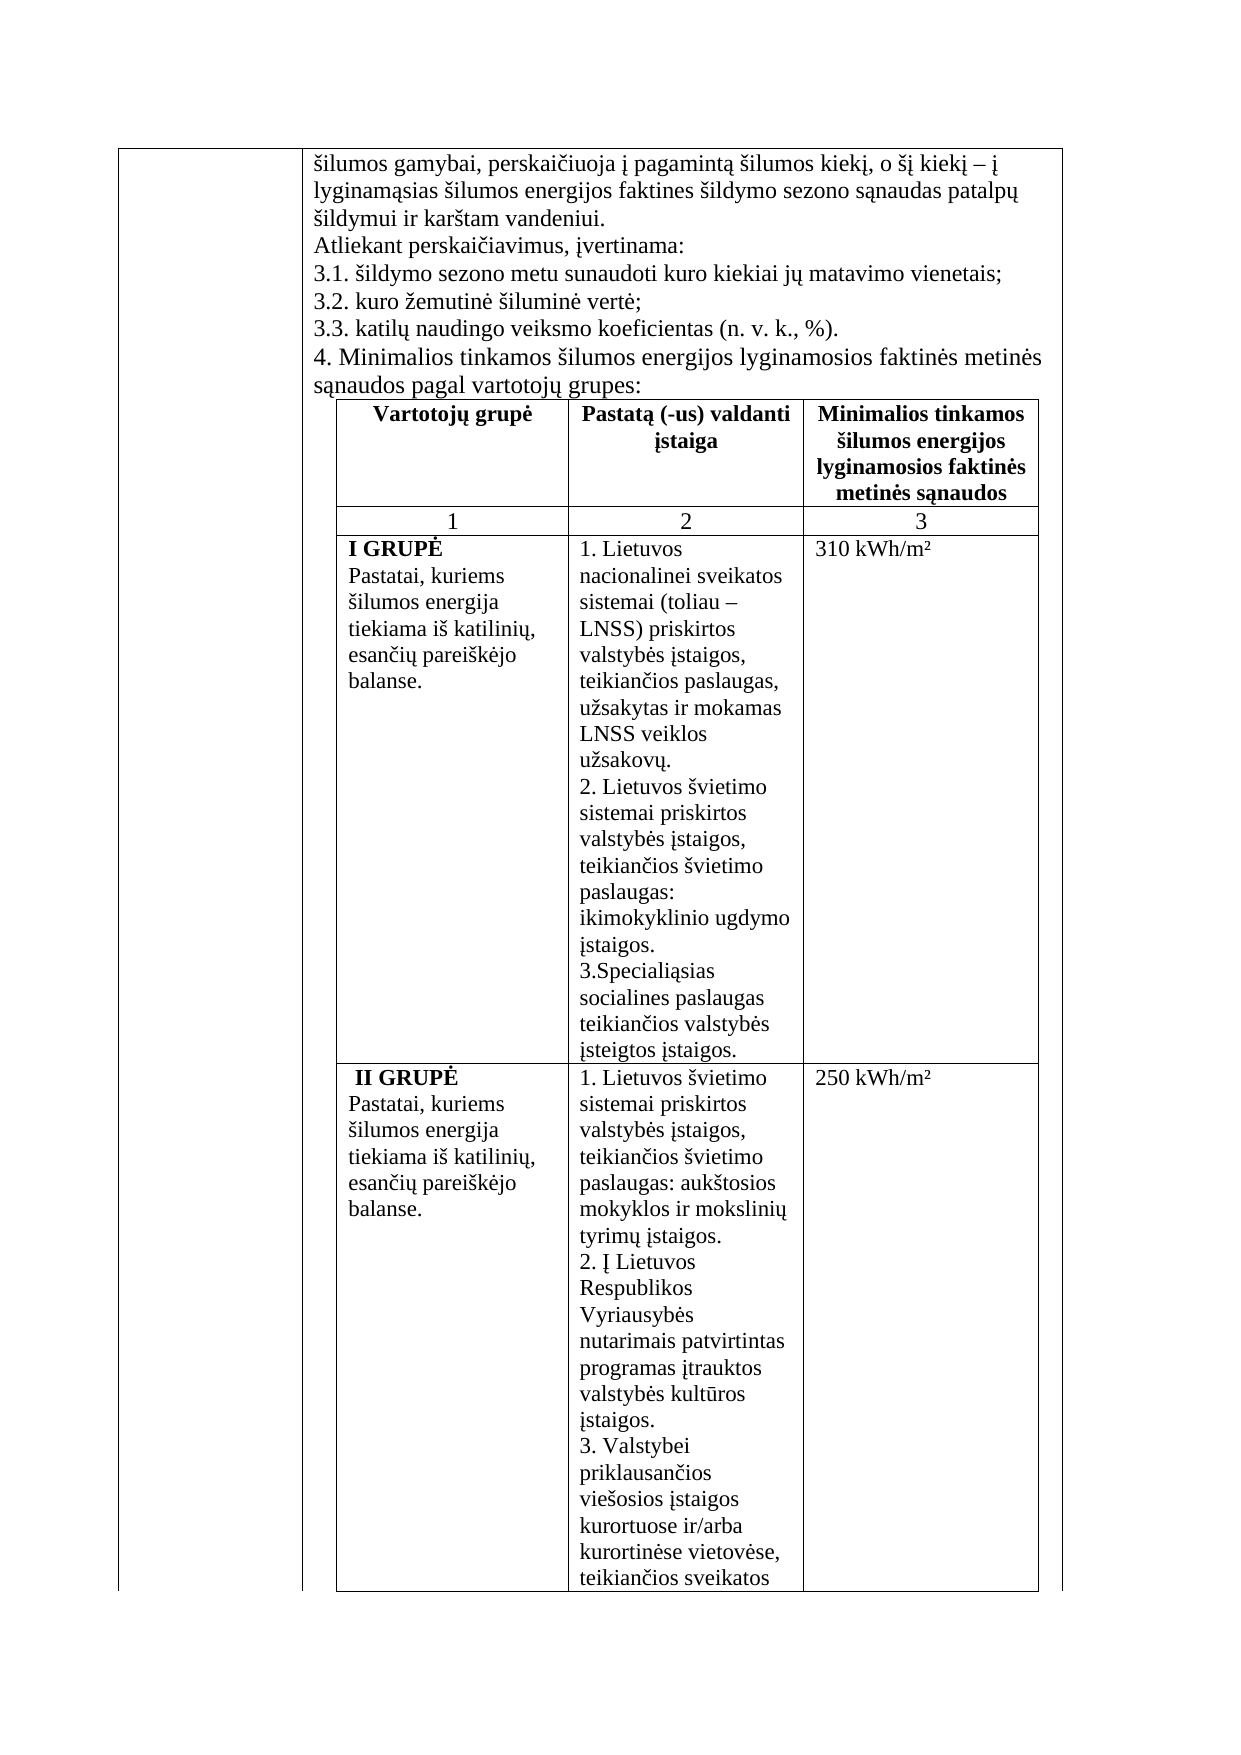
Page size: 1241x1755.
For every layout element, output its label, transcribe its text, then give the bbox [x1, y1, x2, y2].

table_cell 1 [337, 507, 568, 534]
table_cell [303, 399, 336, 1591]
table_cell [119, 149, 302, 1591]
table_cell 3 [804, 507, 1038, 534]
table_cell Pastatą (-us) valdanti įstaiga [569, 400, 803, 506]
table_cell Minimalios tinkamos šilumos energijos lyginamosios faktinės metinės sąnaudos [804, 400, 1038, 506]
table_cell Vartotojų grupė [337, 400, 568, 506]
table_cell 310 kWh/m² [804, 536, 1038, 1063]
table_cell II GRUPĖ Pastatai, kuriems šilumos energija tiekiama iš katilinių, esančių pareiškėjo balanse. [337, 1064, 568, 1591]
table_cell [1039, 399, 1062, 1591]
table_cell 1. Lietuvos švietimo sistemai priskirtos valstybės įstaigos, teikiančios švietimo paslaugas: aukštosios mokyklos ir mokslinių tyrimų įstaigos. 2. Į Lietuvos Respublikos Vyriausybės nutarimais patvirtintas programas įtrauktos valstybės kultūros įstaigos. 3. Valstybei priklausančios viešosios įstaigos kurortuose ir/arba kurortinėse vietovėse, teikiančios sveikatos [569, 1064, 803, 1591]
table_cell I GRUPĖ Pastatai, kuriems šilumos energija tiekiama iš katilinių, esančių pareiškėjo balanse. [337, 536, 568, 1063]
table_cell 2 [569, 507, 803, 534]
table_cell 1. Lietuvos nacionalinei sveikatos sistemai (toliau – LNSS) priskirtos valstybės įstaigos, teikiančios paslaugas, užsakytas ir mokamas LNSS veiklos užsakovų. 2. Lietuvos švietimo sistemai priskirtos valstybės įstaigos, teikiančios švietimo paslaugas: ikimokyklinio ugdymo įstaigos. 3.Specialiąsias socialines paslaugas teikiančios valstybės įsteigtos įstaigos. [569, 536, 803, 1063]
table_cell 250 kWh/m² [804, 1064, 1038, 1591]
table_cell šilumos gamybai, perskaičiuoja į pagamintą šilumos kiekį, o šį kiekį – į lyginamąsias šilumos energijos faktines šildymo sezono sąnaudas patalpų šildymui ir karštam vandeniui. Atliekant perskaičiavimus, įvertinama: 3.1. šildymo sezono metu sunaudoti kuro kiekiai jų matavimo vienetais; 3.2. kuro žemutinė šiluminė vertė; 3.3. katilų naudingo veiksmo koeficientas (n. v. k., %). 4. Minimalios tinkamos šilumos energijos lyginamosios faktinės metinės sąnaudos pagal vartotojų grupes: [303, 149, 1062, 399]
